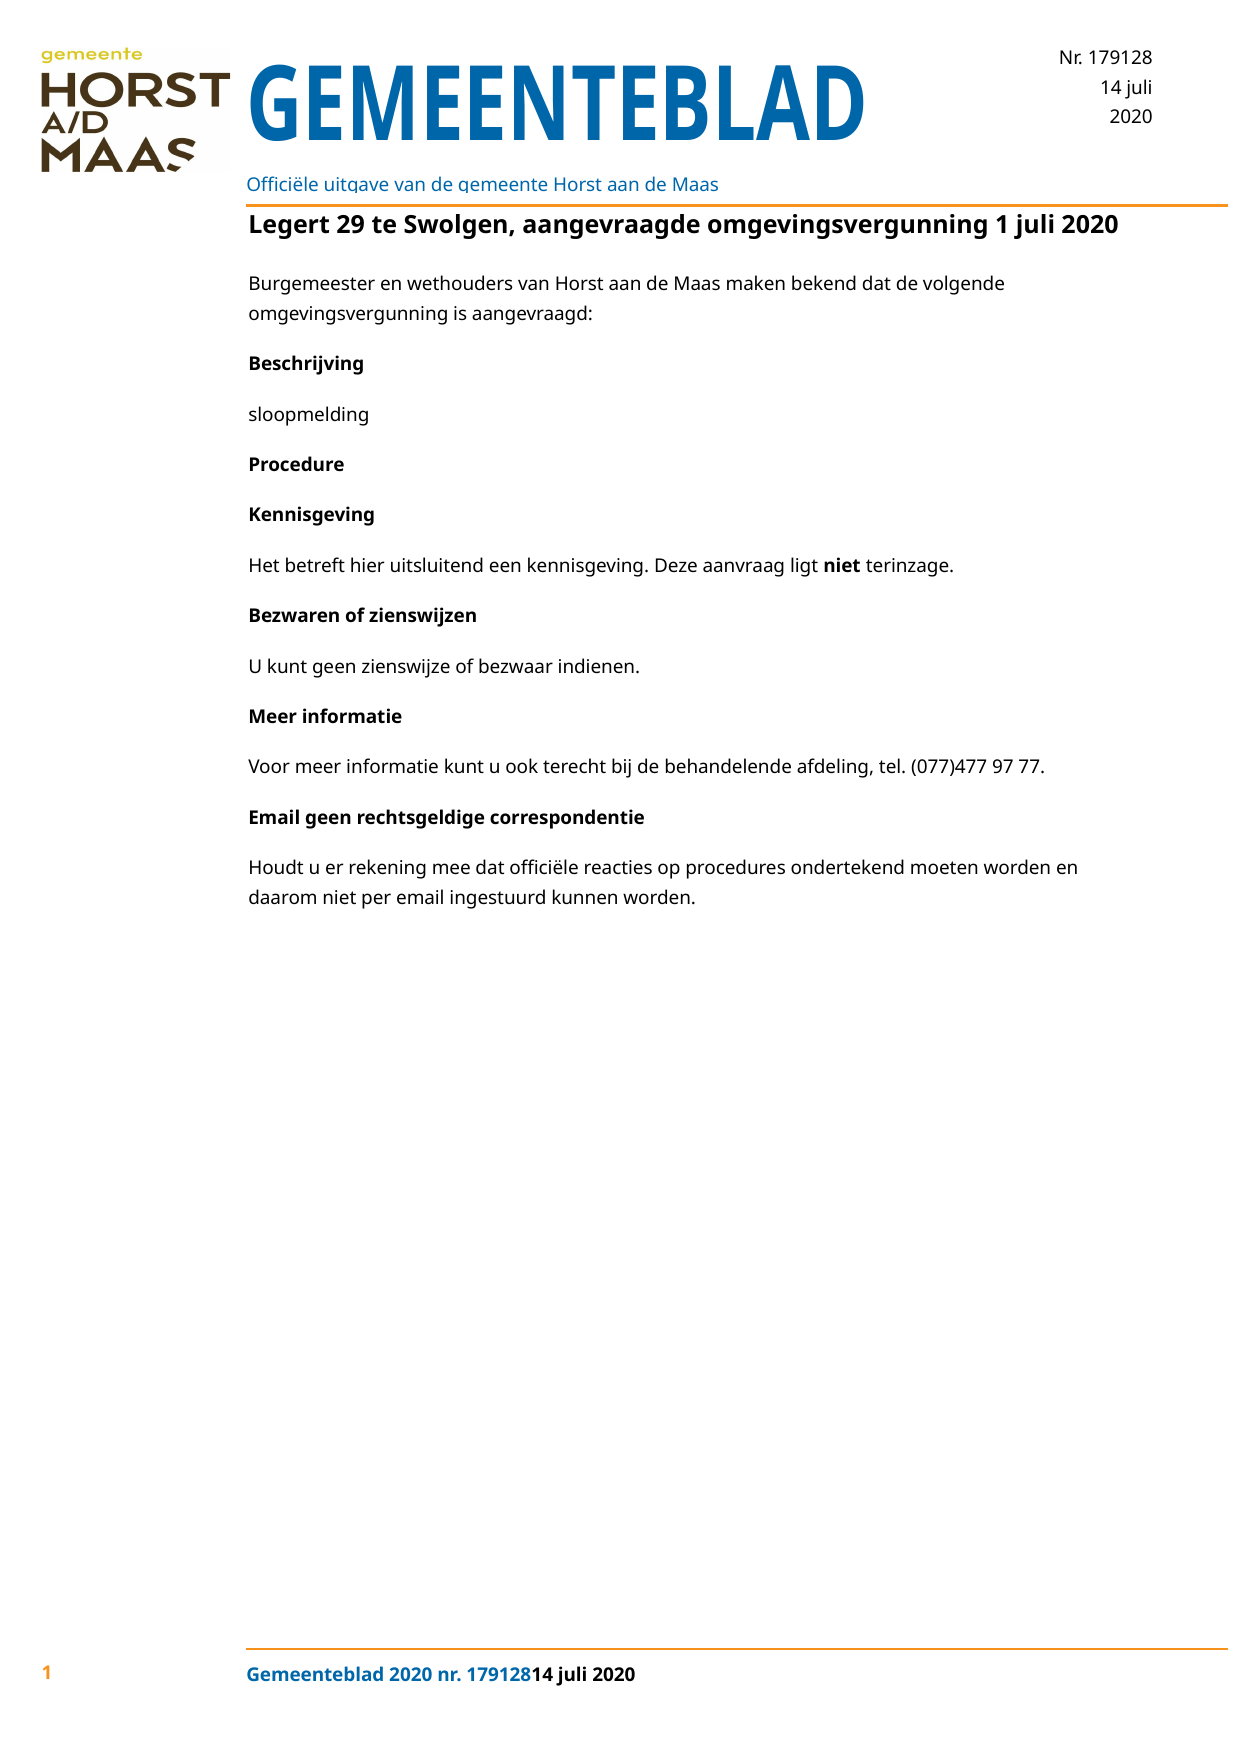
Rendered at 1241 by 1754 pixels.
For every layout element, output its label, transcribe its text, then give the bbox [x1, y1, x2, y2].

text Burgemeester en wethouders van Horst aan de Maas maken bekend dat de volgende omgevingsvergunning is aangevraagd: [248, 270, 1152, 326]
text Procedure [248, 451, 1152, 477]
text Beschrijving [248, 350, 1152, 376]
picture [41, 47, 231, 172]
text Legert 29 te Swolgen, aangevraagde omgevingsvergunning 1 juli 2020 [248, 207, 1152, 241]
text Kennisgeving [248, 502, 1152, 527]
text Het betreft hier uitsluitend een kennisgeving. Deze aanvraag ligt niet terinzage. [248, 552, 1152, 578]
text Email geen rechtsgeldige correspondentie [248, 804, 1152, 830]
text Houdt u er rekening mee dat officiële reacties op procedures ondertekend moeten worden en daarom niet per email ingestuurd kunnen worden. [248, 854, 1152, 910]
text Bezwaren of zienswijzen [248, 602, 1152, 628]
text Voor meer informatie kunt u ook terecht bij de behandelende afdeling, tel. (077)477 97 77. [248, 754, 1152, 779]
text Meer informatie [248, 703, 1152, 729]
text U kunt geen zienswijze of bezwaar indienen. [248, 653, 1152, 678]
text sloopmelding [248, 401, 1152, 426]
